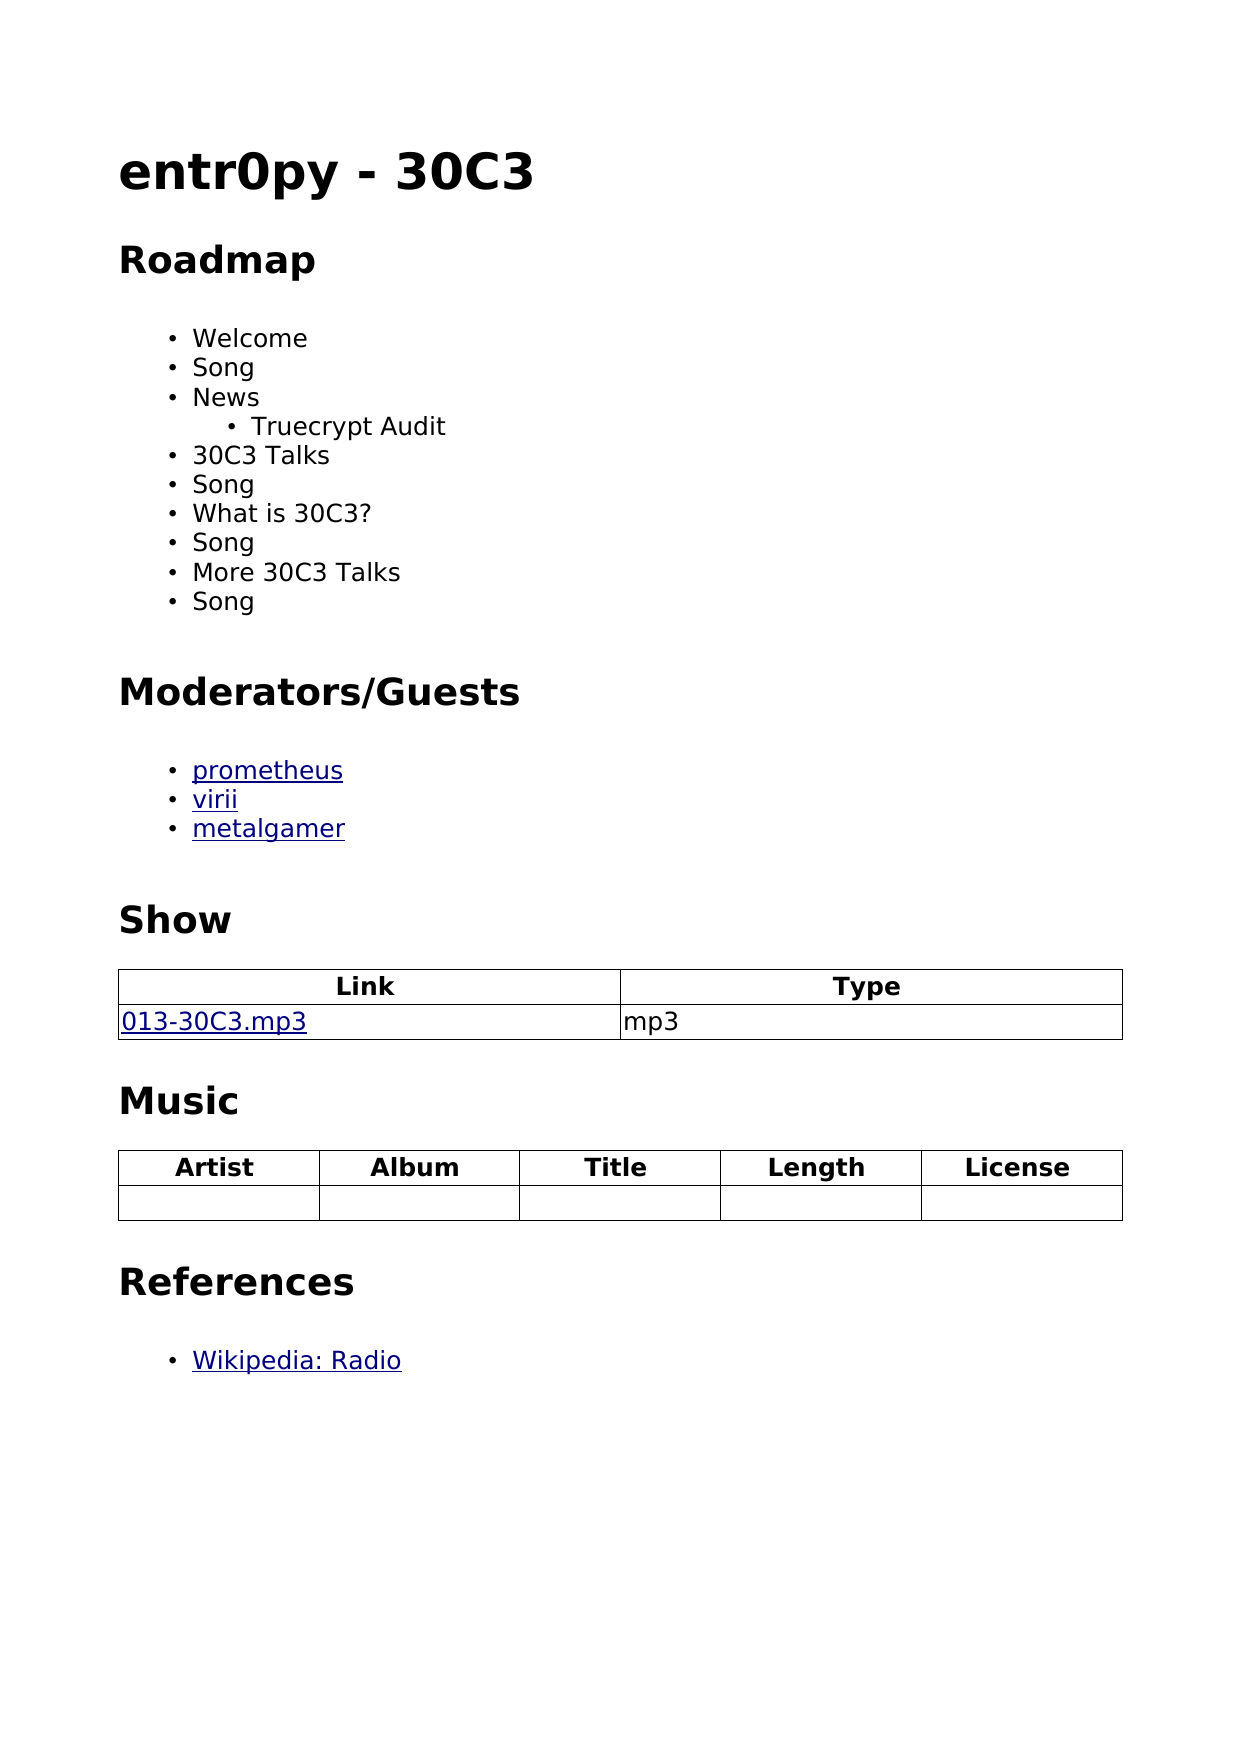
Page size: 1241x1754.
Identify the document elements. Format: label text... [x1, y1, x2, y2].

table_cell 013-30C3.mp3 [119, 1005, 620, 1039]
table_header Link [119, 970, 620, 1004]
table_cell mp3 [621, 1005, 1122, 1039]
table_cell [922, 1186, 1122, 1220]
list 30C3 Talks [177, 441, 1122, 470]
subtitle Show [118, 898, 1122, 942]
subtitle Roadmap [118, 239, 1122, 282]
list prometheus [177, 756, 1122, 785]
table_header Type [621, 970, 1122, 1004]
table_cell [320, 1186, 519, 1220]
table_header Length [721, 1151, 921, 1185]
table_cell [520, 1186, 720, 1220]
list News [177, 383, 1122, 412]
list Song [177, 354, 1122, 383]
table_header License [922, 1151, 1122, 1185]
list virii [177, 785, 1122, 814]
list metalgamer [177, 814, 1122, 844]
list More 30C3 Talks [177, 558, 1122, 587]
table_header Artist [119, 1151, 319, 1185]
table_cell [721, 1186, 921, 1220]
list Song [177, 529, 1122, 558]
list Truecrypt Audit [236, 412, 1122, 441]
subtitle entr0py - 30C3 [118, 143, 1122, 201]
list Wikipedia: Radio [177, 1346, 1122, 1375]
table_header Album [320, 1151, 519, 1185]
list Song [177, 470, 1122, 499]
list What is 30C3? [177, 499, 1122, 529]
subtitle Music [118, 1079, 1122, 1123]
list Song [177, 587, 1122, 616]
subtitle References [118, 1260, 1122, 1304]
table_cell [119, 1186, 319, 1220]
table_header Title [520, 1151, 720, 1185]
subtitle Moderators/Guests [118, 671, 1122, 714]
list Welcome [177, 324, 1122, 354]
